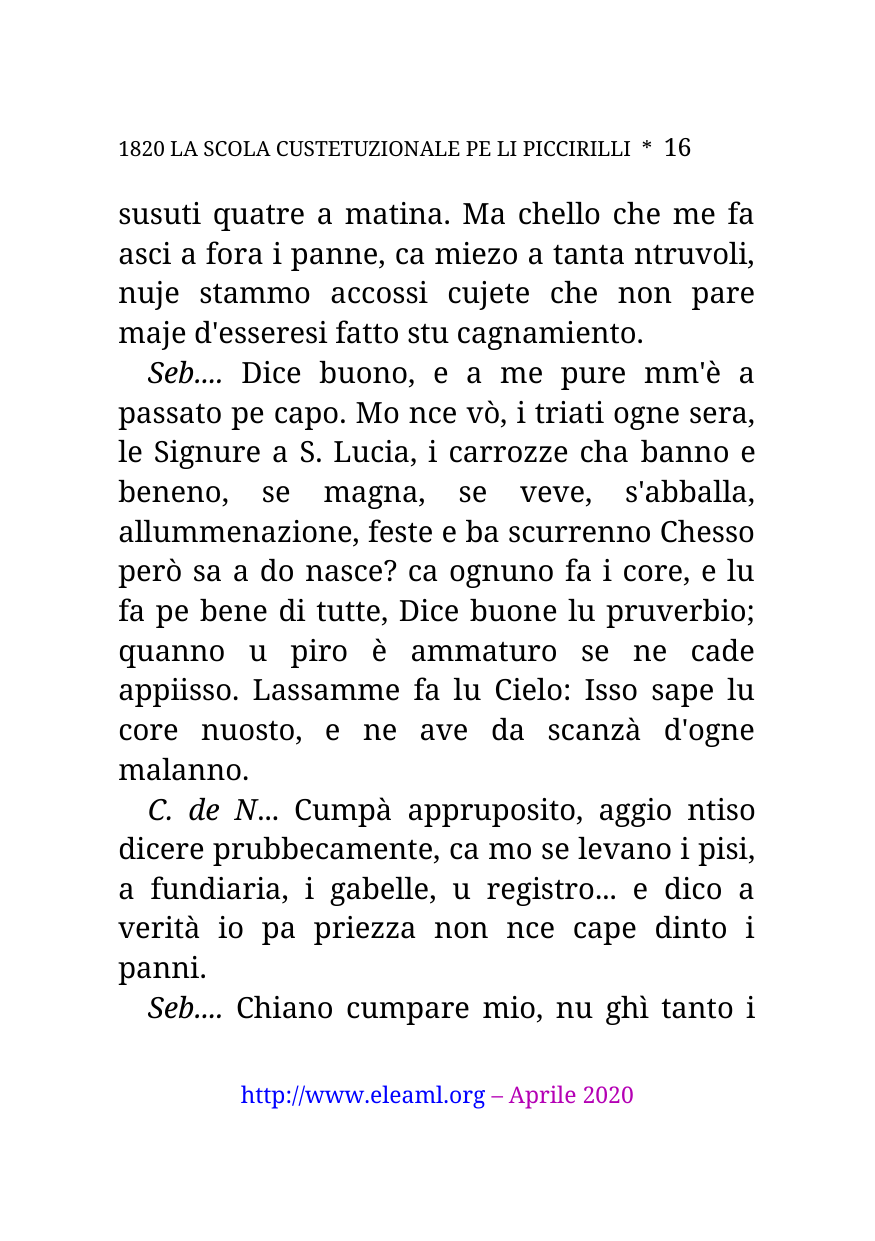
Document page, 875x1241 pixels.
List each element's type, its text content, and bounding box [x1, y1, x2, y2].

text Seb.... Chiano cumpare mio, nu ghì tanto i [118, 987, 756, 1027]
text Seb.... Dice buono, e a me pure mm'è a passato pe capo. Mo nce vò, i triati ogne sera, le Signure a S. Lucia, i carrozze cha banno e beneno, se magna, se veve, s'abballa, allummenazione, feste e ba scurrenno Chesso però sa a do nasce? ca ognuno fa i core, e lu fa pe bene di tutte, Dice buone lu pruverbio; quanno u piro è ammaturo se ne cade appiisso. Lassamme fa lu Cielo: Isso sape lu core nuosto, e ne ave da scanzà d'ogne malanno. [118, 352, 756, 789]
text susuti quatre a matina. Ma chello che me fa asci a fora i panne, ca miezo a tanta ntruvoli, nuje stammo accossi cujete che non pare maje d'esseresi fatto stu cagnamiento. [118, 193, 756, 352]
text C. de N... Cumpà appruposito, aggio ntiso dicere prubbecamente, ca mo se levano i pisi, a fundiaria, i gabelle, u registro... e dico a verità io pa priezza non nce cape dinto i panni. [118, 789, 756, 987]
